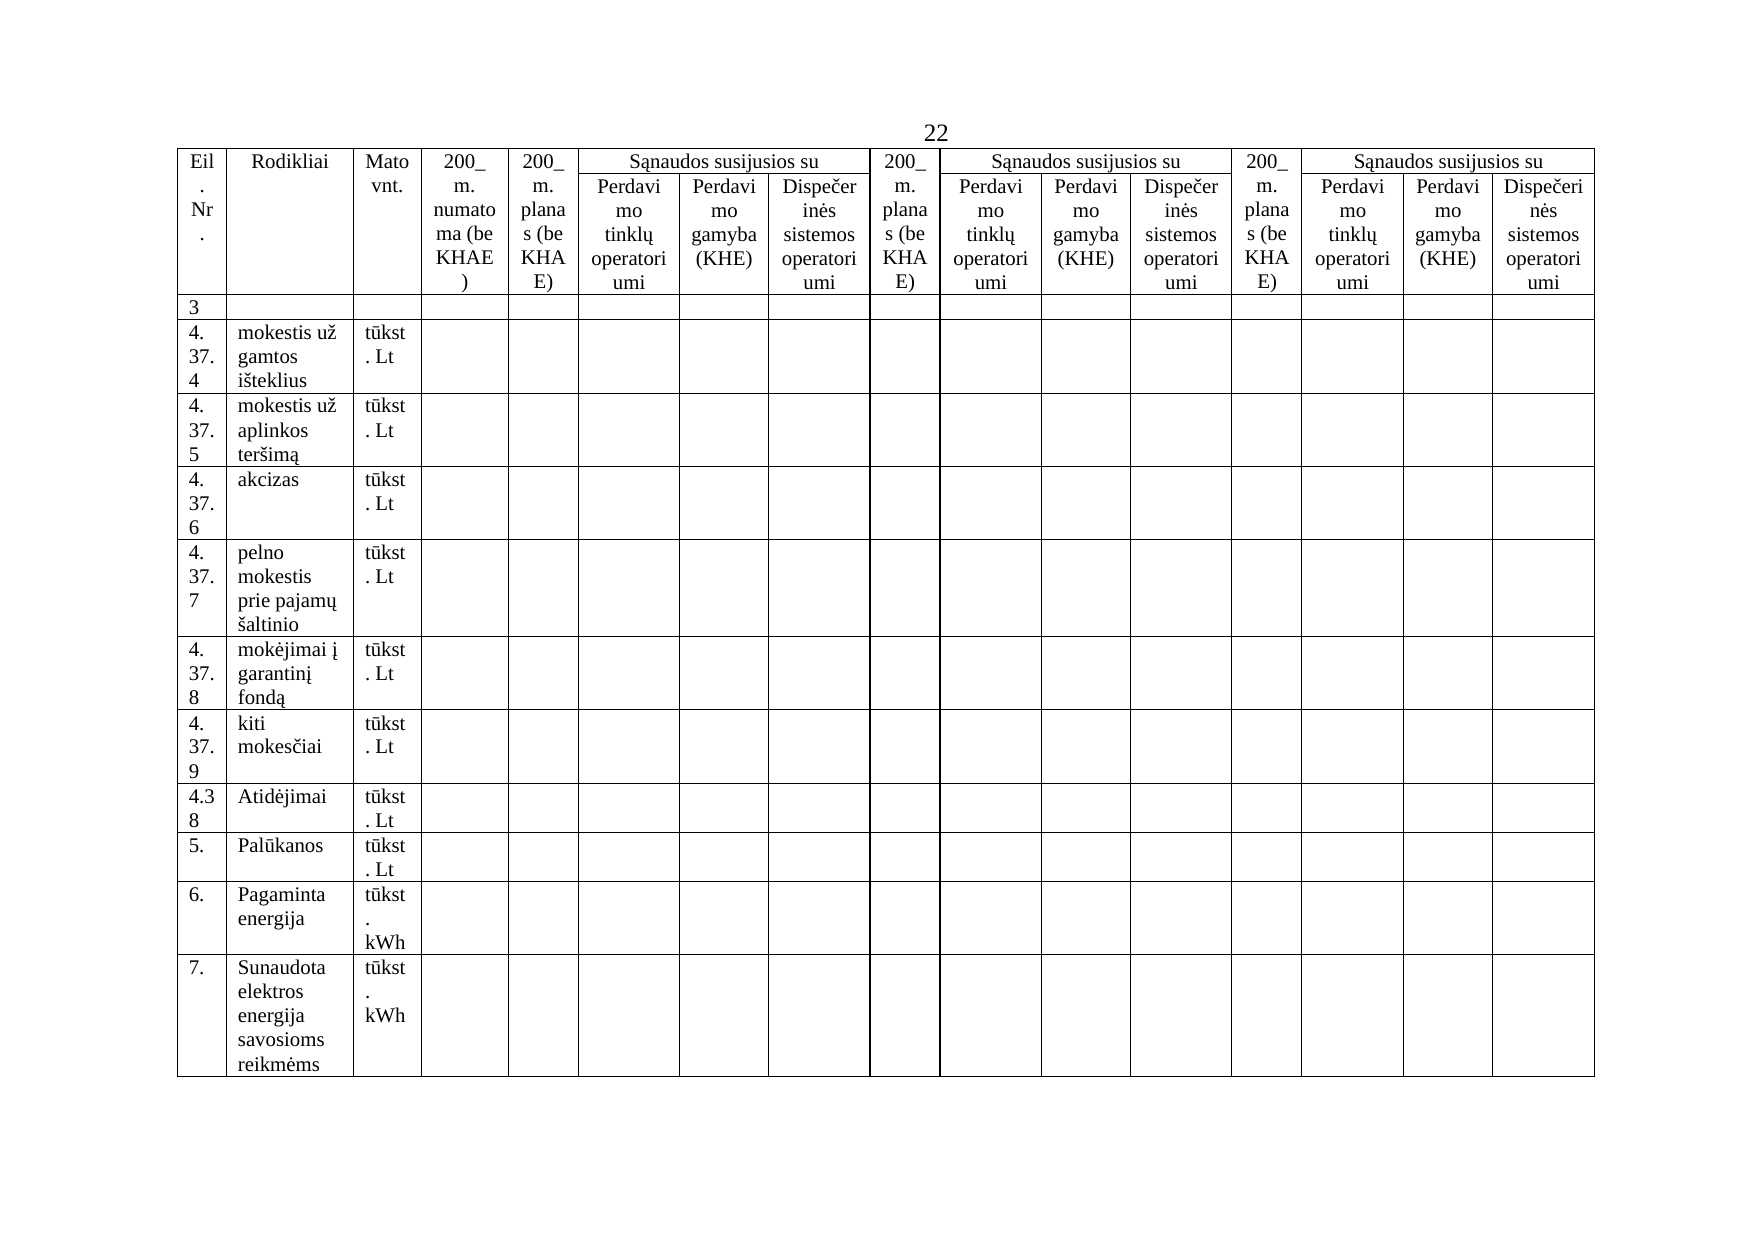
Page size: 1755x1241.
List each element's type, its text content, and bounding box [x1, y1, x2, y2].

table_cell [1131, 394, 1231, 466]
table_cell akcizas [227, 467, 353, 539]
table_cell [579, 710, 679, 783]
table_cell mokestis už aplinkos teršimą [227, 394, 353, 466]
table_cell [769, 833, 869, 881]
table_cell [422, 955, 508, 1076]
table_cell tūkst. Lt [354, 784, 421, 832]
table_cell [1042, 833, 1130, 881]
table_header Mato vnt. [354, 149, 421, 294]
table_header Sąnaudos susijusios su [941, 149, 1231, 173]
table_cell [769, 955, 869, 1076]
table_cell [509, 394, 578, 466]
table_cell [1493, 833, 1594, 881]
table_cell [871, 295, 939, 319]
table_cell [1302, 295, 1403, 319]
table_cell [871, 394, 939, 466]
table_cell [941, 882, 1041, 954]
table_cell [1131, 320, 1231, 392]
table_header Sąnaudos susijusios su [1302, 149, 1594, 173]
table_cell 4. 37.5 [178, 394, 226, 466]
table_cell [941, 637, 1041, 709]
table_cell [1232, 394, 1301, 466]
table_cell [422, 320, 508, 392]
table_cell [871, 710, 939, 783]
table_cell [579, 295, 679, 319]
table_cell [680, 295, 768, 319]
table_cell [1302, 833, 1403, 881]
table_cell [422, 833, 508, 881]
table_cell mokestis už gamtos išteklius [227, 320, 353, 392]
table_cell 5. [178, 833, 226, 881]
table_cell [1493, 295, 1594, 319]
table_cell 6. [178, 882, 226, 954]
table_cell [422, 784, 508, 832]
table_cell Palūkanos [227, 833, 353, 881]
table_cell [422, 394, 508, 466]
table_cell mokėjimai į garantinį fondą [227, 637, 353, 709]
table_cell [1042, 540, 1130, 636]
table_cell [1042, 637, 1130, 709]
table_cell [680, 784, 768, 832]
table_cell [1131, 637, 1231, 709]
table_cell [1493, 882, 1594, 954]
table_cell [1131, 467, 1231, 539]
table_cell [579, 784, 679, 832]
table_cell [579, 833, 679, 881]
table_cell [1493, 784, 1594, 832]
table_cell [1042, 320, 1130, 392]
table_cell [680, 710, 768, 783]
table_cell 3 [178, 295, 226, 319]
table_cell tūkst. Lt [354, 467, 421, 539]
table_cell [1404, 833, 1492, 881]
table_cell Dispečerinės sistemos operatoriumi [1493, 174, 1594, 294]
table_cell Perdavimo gamyba (KHE) [1042, 174, 1130, 294]
table_cell [1232, 637, 1301, 709]
table_cell [941, 320, 1041, 392]
table_cell [422, 882, 508, 954]
table_cell [1493, 637, 1594, 709]
table_cell [1232, 833, 1301, 881]
table_cell [1232, 882, 1301, 954]
table_cell Perdavimo tinklų operatoriumi [941, 174, 1041, 294]
table_cell [680, 637, 768, 709]
table_cell [1493, 540, 1594, 636]
table_cell [579, 467, 679, 539]
table_cell [1131, 540, 1231, 636]
table_cell [1404, 882, 1492, 954]
table_cell [769, 882, 869, 954]
table_cell 7. [178, 955, 226, 1076]
table_cell [1232, 955, 1301, 1076]
table_cell [422, 637, 508, 709]
table_header Eil. Nr. [178, 149, 226, 294]
table_cell [509, 955, 578, 1076]
table_cell tūkst. kWh [354, 882, 421, 954]
table_cell [871, 320, 939, 392]
table_cell [941, 784, 1041, 832]
table_cell 4. 37.9 [178, 710, 226, 783]
table_cell [871, 467, 939, 539]
table_cell [1302, 540, 1403, 636]
table_cell [941, 295, 1041, 319]
table_cell [1232, 784, 1301, 832]
table_cell [579, 320, 679, 392]
table_cell [1232, 467, 1301, 539]
table_cell [769, 784, 869, 832]
table_cell [941, 467, 1041, 539]
table_cell pelno mokestis prie pajamų šaltinio [227, 540, 353, 636]
table_cell Atidėjimai [227, 784, 353, 832]
table_cell [941, 394, 1041, 466]
table_cell [1302, 882, 1403, 954]
table_cell [509, 710, 578, 783]
table_cell [871, 955, 939, 1076]
table_header 200_ m. planas (be KHAE) [509, 149, 578, 294]
table_cell [1404, 637, 1492, 709]
table_cell [680, 540, 768, 636]
table_cell [1131, 295, 1231, 319]
table_cell [1404, 784, 1492, 832]
table_cell [1131, 833, 1231, 881]
table_cell [680, 394, 768, 466]
table_cell [680, 955, 768, 1076]
table_cell [1404, 295, 1492, 319]
table_cell [1302, 710, 1403, 783]
table_cell Dispečerinės sistemos operatoriumi [1131, 174, 1231, 294]
table_cell [871, 833, 939, 881]
table_cell [1042, 295, 1130, 319]
table_cell [941, 955, 1041, 1076]
table_cell [941, 540, 1041, 636]
table_cell kiti mokesčiai [227, 710, 353, 783]
table_cell [579, 394, 679, 466]
table_cell [941, 710, 1041, 783]
table_cell Perdavimo tinklų operatoriumi [579, 174, 679, 294]
table_cell [1232, 320, 1301, 392]
table_cell [1404, 955, 1492, 1076]
table_cell 4. 37.6 [178, 467, 226, 539]
table_cell tūkst. Lt [354, 637, 421, 709]
table_cell [680, 882, 768, 954]
table_cell [1042, 467, 1130, 539]
table_cell [941, 833, 1041, 881]
table_cell [1131, 710, 1231, 783]
table_cell [1302, 637, 1403, 709]
table_cell [1302, 784, 1403, 832]
table_cell Dispečerinės sistemos operatoriumi [769, 174, 869, 294]
table_cell [509, 467, 578, 539]
table_cell [579, 882, 679, 954]
table_cell [1232, 710, 1301, 783]
table_header 200_ m. numatoma (be KHAE) [422, 149, 508, 294]
table_cell [1042, 394, 1130, 466]
table_cell [769, 295, 869, 319]
table_cell [1404, 710, 1492, 783]
table_cell [1404, 540, 1492, 636]
table_cell [1232, 295, 1301, 319]
table_cell [871, 540, 939, 636]
table_cell [1042, 882, 1130, 954]
table_header Sąnaudos susijusios su [579, 149, 869, 173]
table_cell 4. 37.8 [178, 637, 226, 709]
table_cell [422, 295, 508, 319]
table_cell [769, 394, 869, 466]
table_cell [509, 295, 578, 319]
table_cell [1131, 784, 1231, 832]
table_cell [769, 467, 869, 539]
table_cell [1493, 467, 1594, 539]
table_cell [1404, 467, 1492, 539]
table_cell [680, 320, 768, 392]
table_cell [1493, 394, 1594, 466]
table_cell [871, 784, 939, 832]
table_cell tūkst. Lt [354, 540, 421, 636]
table_cell [579, 955, 679, 1076]
table_cell [1042, 955, 1130, 1076]
table_cell [1404, 320, 1492, 392]
table_cell [1302, 955, 1403, 1076]
table_cell [1302, 467, 1403, 539]
table_cell [769, 540, 869, 636]
table_cell [509, 882, 578, 954]
table_cell [680, 833, 768, 881]
table_cell [509, 320, 578, 392]
table_cell Perdavimo gamyba (KHE) [680, 174, 768, 294]
table_cell [1493, 320, 1594, 392]
table_cell tūkst. Lt [354, 710, 421, 783]
table_cell [769, 637, 869, 709]
table_cell Pagaminta energija [227, 882, 353, 954]
table_cell tūkst. Lt [354, 394, 421, 466]
table_cell [1131, 882, 1231, 954]
table_cell [422, 467, 508, 539]
table_cell [579, 637, 679, 709]
table_header 200_ m. planas (be KHAE) [1232, 149, 1301, 294]
table_header Rodikliai [227, 149, 353, 294]
table_cell [1042, 710, 1130, 783]
table_cell [1232, 540, 1301, 636]
table_cell [871, 637, 939, 709]
table_cell [1131, 955, 1231, 1076]
table_cell tūkst. Lt [354, 833, 421, 881]
table_cell [769, 710, 869, 783]
table_cell Perdavimo tinklų operatoriumi [1302, 174, 1403, 294]
table_cell [680, 467, 768, 539]
table_cell [1302, 320, 1403, 392]
table_cell Perdavimo gamyba (KHE) [1404, 174, 1492, 294]
table_cell [1493, 710, 1594, 783]
table_cell [422, 540, 508, 636]
table_cell [1042, 784, 1130, 832]
table_cell [579, 540, 679, 636]
table_cell [1493, 955, 1594, 1076]
table_cell [509, 637, 578, 709]
table_cell [354, 295, 421, 319]
table_cell Sunaudota elektros energija savosioms reikmėms [227, 955, 353, 1076]
table_cell [1404, 394, 1492, 466]
table_cell [227, 295, 353, 319]
table_header 200_ m. planas (be KHAE) [871, 149, 939, 294]
table_cell tūkst. Lt [354, 320, 421, 392]
table_cell [509, 833, 578, 881]
table_cell [1302, 394, 1403, 466]
table_cell 4. 37.7 [178, 540, 226, 636]
table_cell 4.38 [178, 784, 226, 832]
table_cell [769, 320, 869, 392]
table_cell [422, 710, 508, 783]
table_cell tūkst. kWh [354, 955, 421, 1076]
table_cell 4. 37.4 [178, 320, 226, 392]
table_cell [871, 882, 939, 954]
table_cell [509, 540, 578, 636]
table_cell [509, 784, 578, 832]
